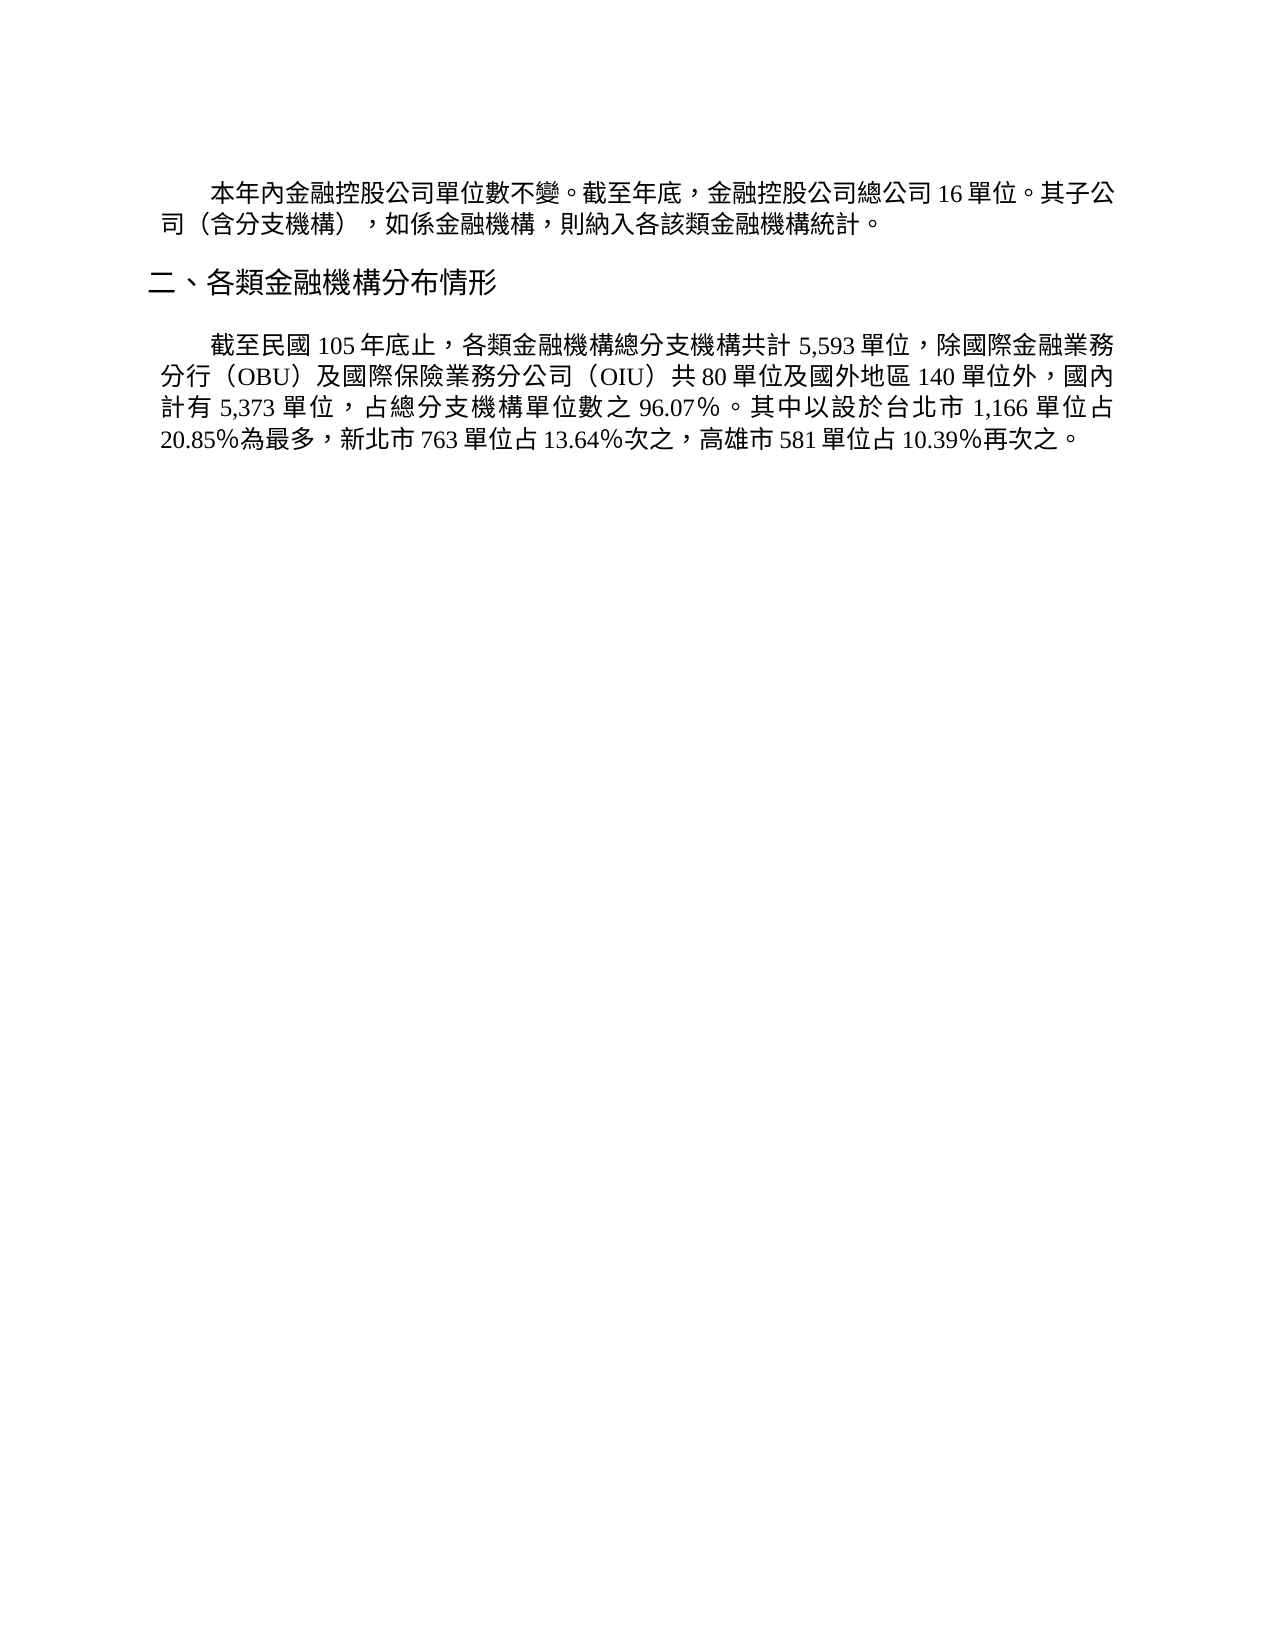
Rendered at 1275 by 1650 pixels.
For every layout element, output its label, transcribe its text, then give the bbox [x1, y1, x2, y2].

text 截至民國105年底止，各類金融機構總分支機構共計5,593單位，除國際金融業務分行（OBU）及國際保險業務分公司（OIU）共80單位及國外地區140單位外，國內計有5,373單位，占總分支機構單位數之96.07％。其中以設於台北市1,166單位占20.85％為最多，新北市763單位占13.64％次之，高雄市581單位占10.39％再次之。 [160, 329, 1115, 454]
text 本年內金融控股公司單位數不變。截至年底，金融控股公司總公司16單位。其子公司（含分支機構），如係金融機構，則納入各該類金融機構統計。 [160, 177, 1115, 240]
text 二、各類金融機構分布情形 [148, 269, 1127, 300]
